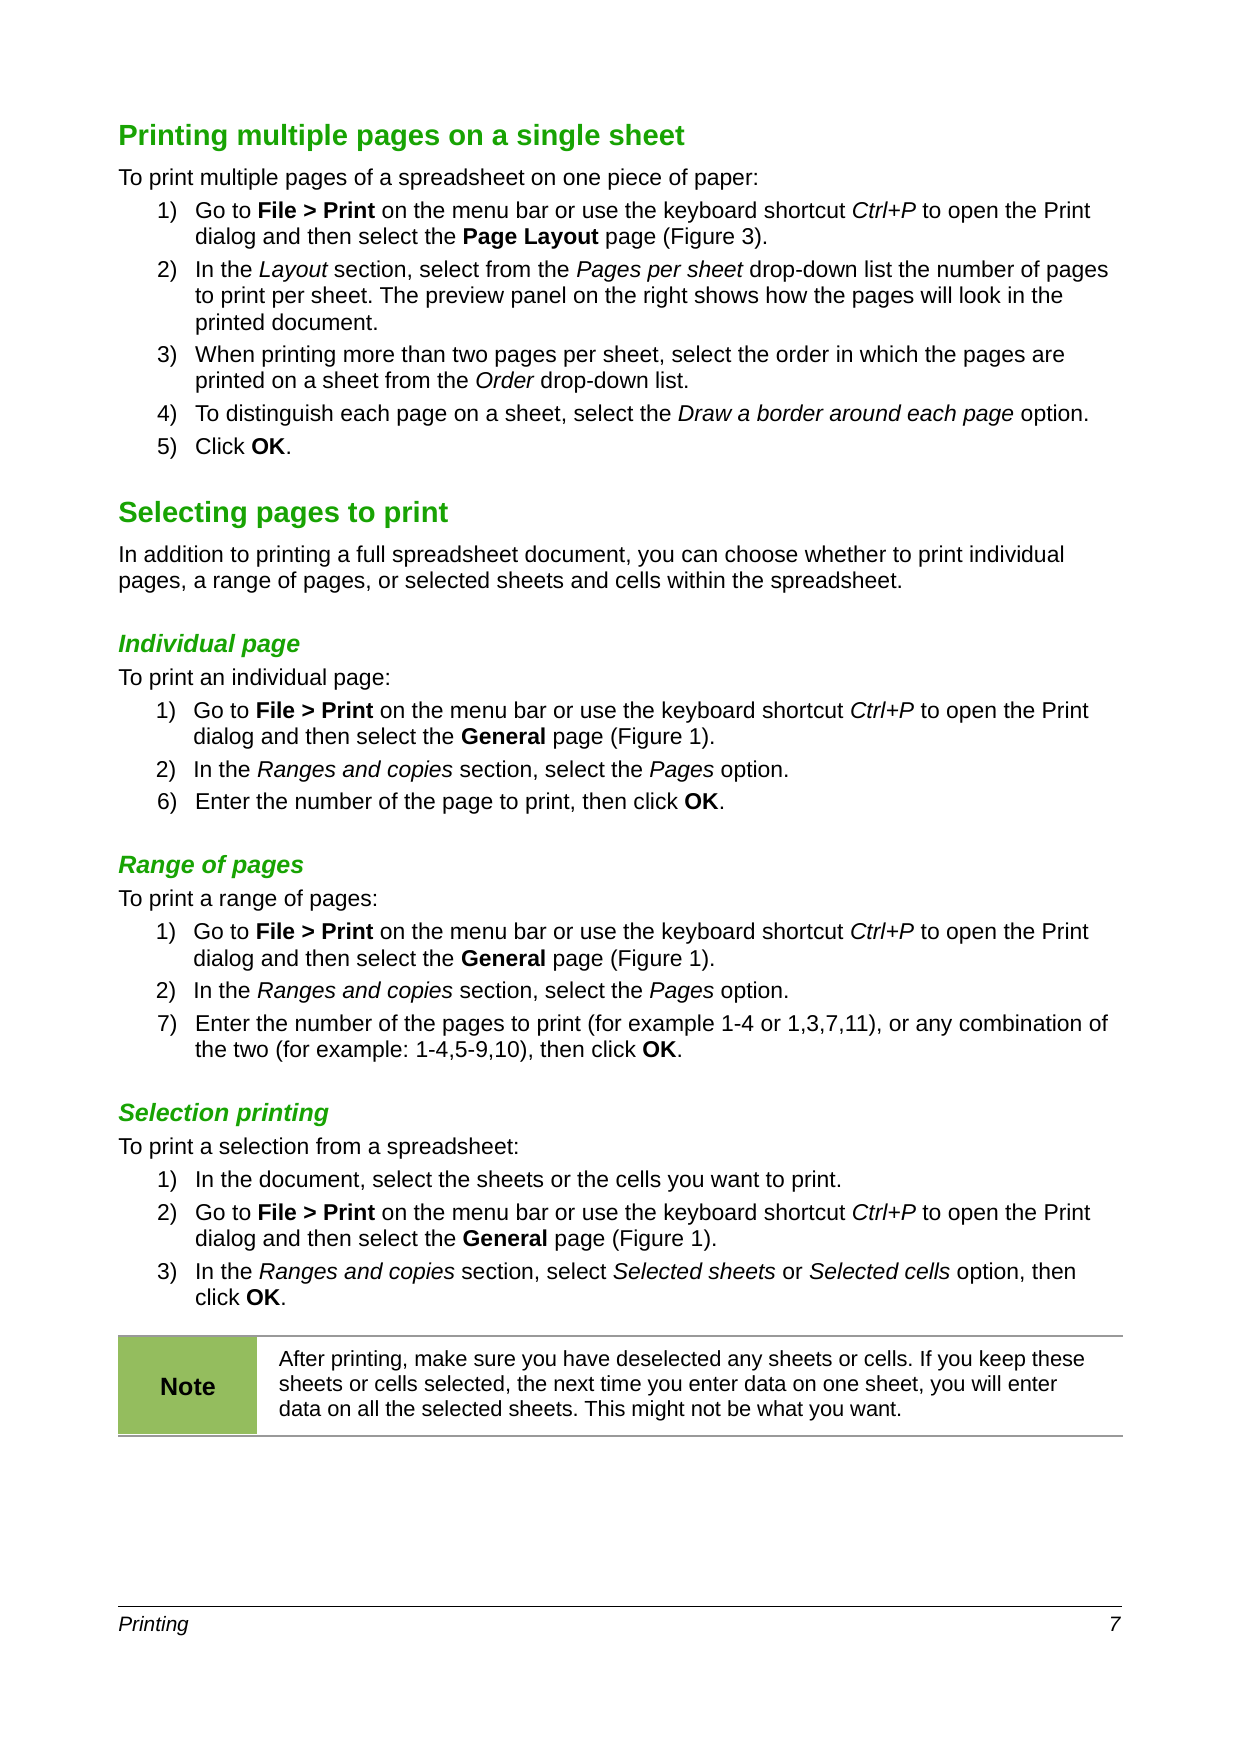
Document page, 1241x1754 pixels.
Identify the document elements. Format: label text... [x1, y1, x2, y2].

list In the document, select the sheets or the cells you want to print. [177, 1166, 1122, 1192]
list Enter the number of the page to print, then click OK. [177, 788, 1122, 815]
subtitle Individual page [118, 629, 1122, 657]
list Go to File > Print on the menu bar or use the keyboard shortcut Ctrl+P to open the Print dialog and then select the General page (Figure 1). [177, 1199, 1122, 1251]
subtitle Range of pages [118, 850, 1122, 879]
list To distinguish each page on a sheet, select the Draw a border around each page option. [177, 400, 1122, 426]
text In addition to printing a full spreadsheet document, you can choose whether to print individual pages, a range of pages, or selected sheets and cells within the spreadsheet. [118, 541, 1122, 593]
list Enter the number of the pages to print (for example 1-4 or 1,3,7,11), or any combination of the two (for example: 1-4,5-9,10), then click OK. [177, 1010, 1122, 1062]
list In the Ranges and copies section, select Selected sheets or Selected cells option, then click OK. [177, 1258, 1122, 1310]
subtitle Selecting pages to print [118, 494, 1122, 528]
table_header Note [118, 1337, 257, 1434]
list In the Ranges and copies section, select the Pages option. [156, 977, 1122, 1003]
list To print a range of pages: [118, 885, 1122, 912]
subtitle Selection printing [118, 1098, 1122, 1127]
list To print an individual page: [118, 664, 1122, 690]
list In the Ranges and copies section, select the Pages option. [156, 756, 1122, 782]
list When printing more than two pages per sheet, select the order in which the pages are printed on a sheet from the Order drop-down list. [177, 341, 1122, 394]
subtitle Printing multiple pages on a single sheet [118, 118, 1122, 152]
list Go to File > Print on the menu bar or use the keyboard shortcut Ctrl+P to open the Print dialog and then select the General page (Figure 1). [156, 697, 1122, 749]
list In the Layout section, select from the Pages per sheet drop-down list the number of pages to print per sheet. The preview panel on the right shows how the pages will look in the printed document. [177, 256, 1122, 335]
list Click OK. [177, 433, 1122, 459]
table_header After printing, make sure you have deselected any sheets or cells. If you keep these sheets or cells selected, the next time you enter data on one sheet, you will enter data on all the selected sheets. This might not be what you want. [258, 1337, 1123, 1434]
list Go to File > Print on the menu bar or use the keyboard shortcut Ctrl+P to open the Print dialog and then select the General page (Figure 1). [156, 918, 1122, 971]
list To print a selection from a spreadsheet: [118, 1133, 1122, 1159]
list To print multiple pages of a spreadsheet on one piece of paper: [118, 164, 1122, 190]
list Go to File > Print on the menu bar or use the keyboard shortcut Ctrl+P to open the Print dialog and then select the Page Layout page (Figure 3). [177, 197, 1122, 249]
